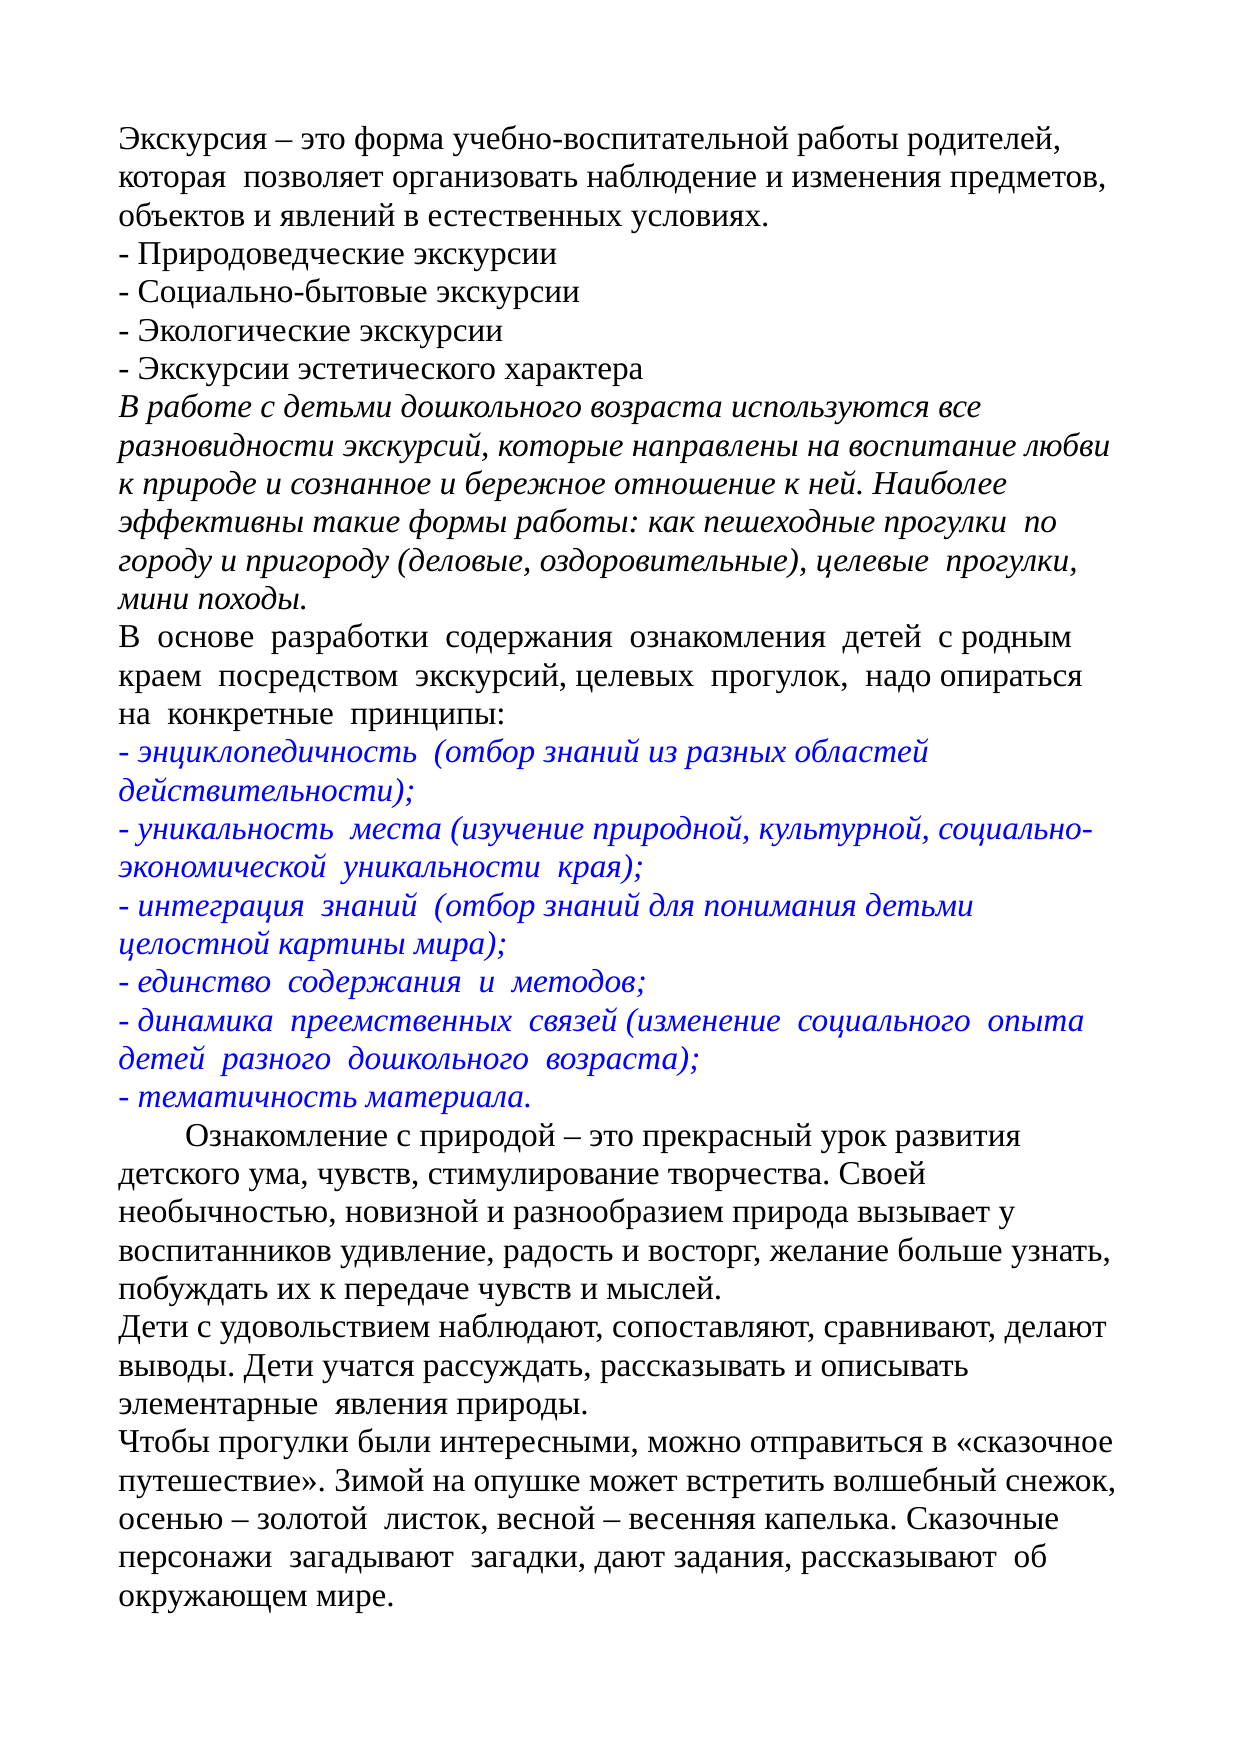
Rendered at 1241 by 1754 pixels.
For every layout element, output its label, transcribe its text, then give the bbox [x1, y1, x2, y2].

text - Экскурсии эстетического характера [118, 348, 1122, 386]
text - Социально-бытовые экскурсии [118, 271, 1122, 310]
text Дети с удовольствием наблюдают, сопоставляют, сравнивают, делают выводы. Дети учатся рассуждать, рассказывать и описывать элементарные явления природы. [118, 1306, 1122, 1421]
text - уникальность места (изучение природной, культурной, социально-экономической уникальности края); [118, 808, 1122, 885]
text Ознакомление с природой – это прекрасный урок развития детского ума, чувств, стимулирование творчества. Своей необычностью, новизной и разнообразием природа вызывает у воспитанников удивление, радость и восторг, желание больше узнать, побуждать их к передаче чувств и мыслей. [118, 1115, 1122, 1306]
text В основе разработки содержания ознакомления детей с родным краем посредством экскурсий, целевых прогулок, надо опираться на конкретные принципы: [118, 616, 1122, 731]
text - динамика преемственных связей (изменение социального опыта детей разного дошкольного возраста); [118, 1000, 1122, 1076]
text В работе с детьми дошкольного возраста используются все разновидности экскурсий, которые направлены на воспитание любви к природе и сознанное и бережное отношение к ней. Наиболее эффективны такие формы работы: как пешеходные прогулки по городу и пригороду (деловые, оздоровительные), целевые прогулки, мини походы. [118, 386, 1122, 616]
text - Экологические экскурсии [118, 310, 1122, 348]
text Чтобы прогулки были интересными, можно отправиться в «сказочное путешествие». Зимой на опушке может встретить волшебный снежок, осенью – золотой листок, весной – весенняя капелька. Сказочные персонажи загадывают загадки, дают задания, рассказывают об окружающем мире. [118, 1421, 1122, 1613]
text Экскурсия – это форма учебно-воспитательной работы родителей, которая позволяет организовать наблюдение и изменения предметов, объектов и явлений в естественных условиях. [118, 118, 1122, 233]
text - энциклопедичность (отбор знаний из разных областей действительности); [118, 731, 1122, 808]
text - интеграция знаний (отбор знаний для понимания детьми целостной картины мира); [118, 885, 1122, 961]
text - единство содержания и методов; [118, 961, 1122, 1000]
text - Природоведческие экскурсии [118, 233, 1122, 271]
text - тематичность материала. [118, 1076, 1122, 1115]
